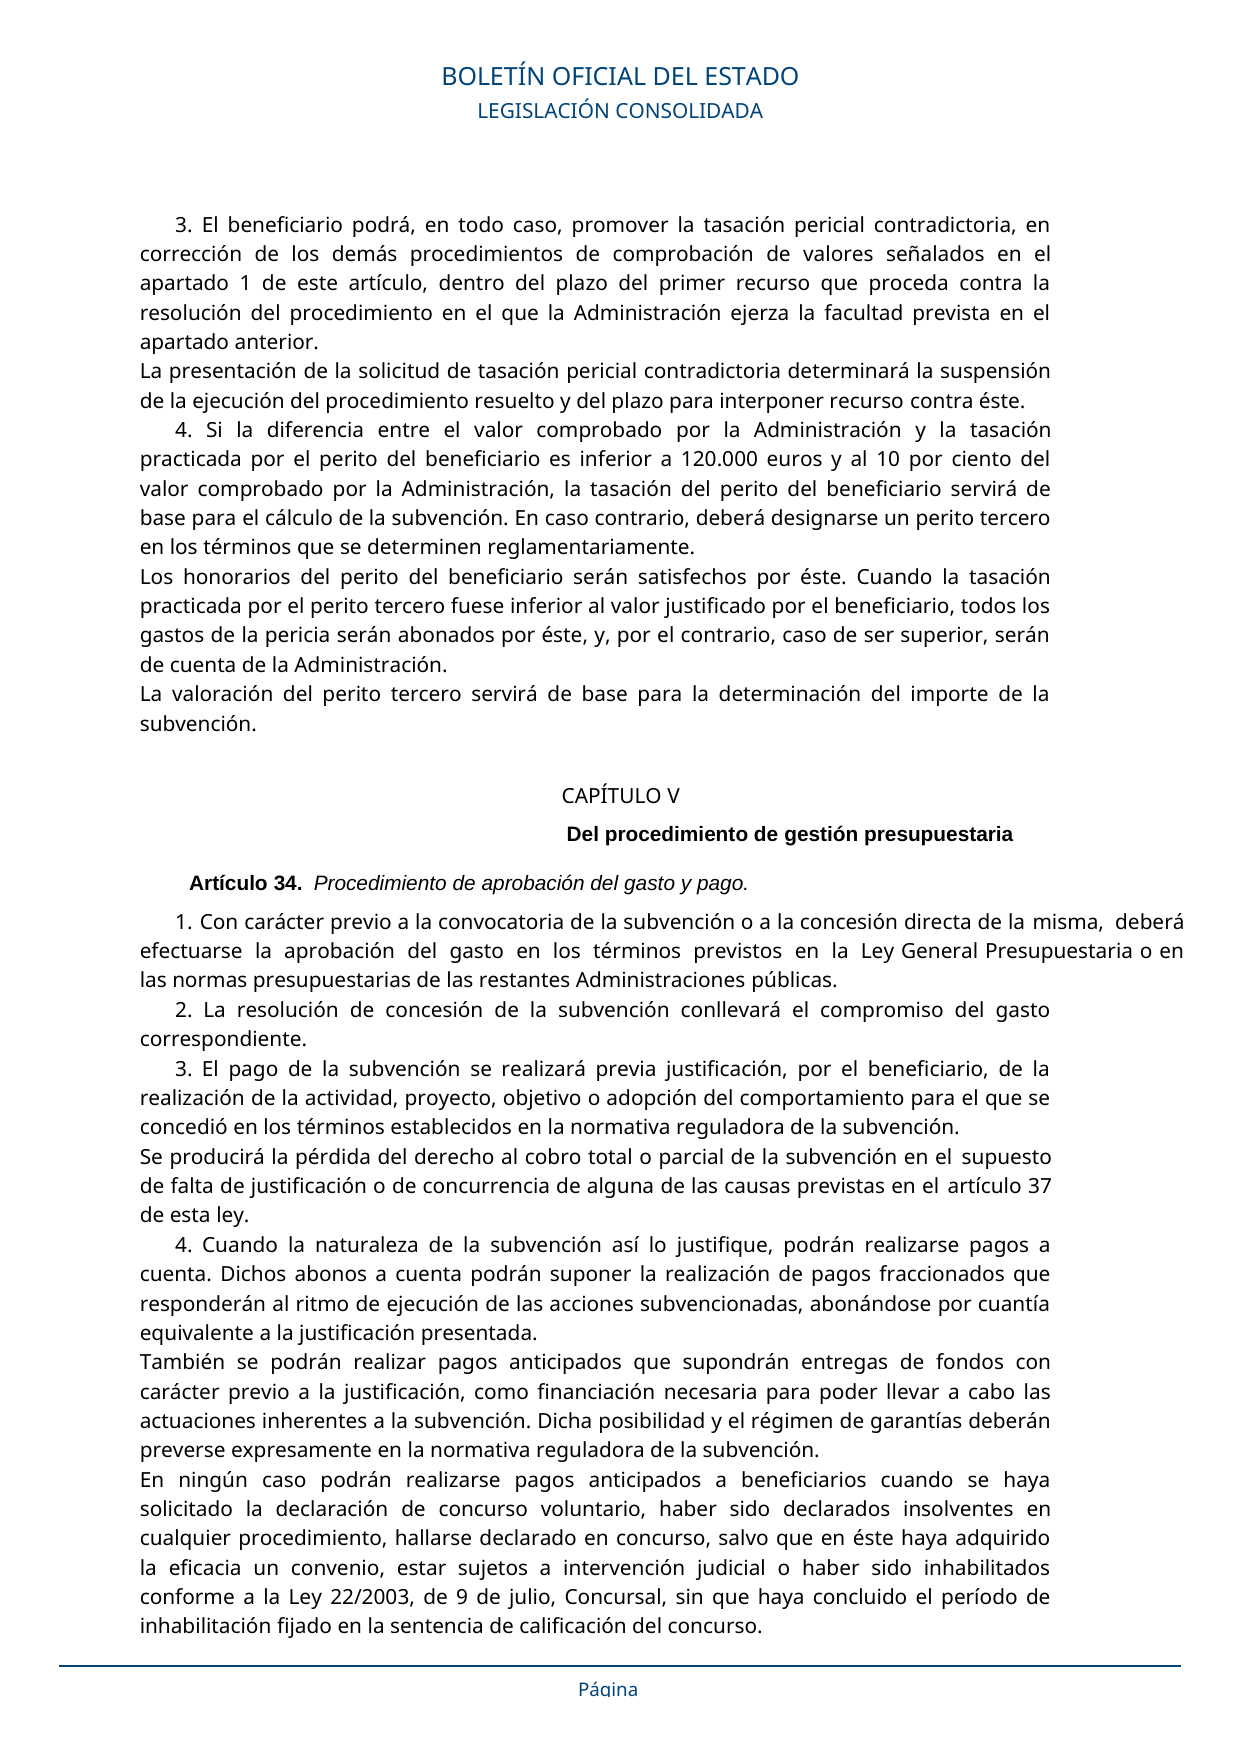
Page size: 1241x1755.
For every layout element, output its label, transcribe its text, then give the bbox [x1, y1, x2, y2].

text También se podrán realizar pagos anticipados que supondrán entregas de fondos con carácter previo a la justificación, como financiación necesaria para poder llevar a cabo las actuaciones inherentes a la subvención. Dicha posibilidad y el régimen de garantías deberán preverse expresamente en la normativa reguladora de la subvención. [139, 1347, 1052, 1464]
list Con carácter previo a la convocatoria de la subvención o a la concesión directa de la misma, deberá efectuarse la aprobación del gasto en los términos previstos en la Ley General Presupuestaria o en las normas presupuestarias de las restantes Administraciones públicas. [139, 907, 1184, 994]
list El beneficiario podrá, en todo caso, promover la tasación pericial contradictoria, en corrección de los demás procedimientos de comprobación de valores señalados en el apartado 1 de este artículo, dentro del plazo del primer recurso que proceda contra la resolución del procedimiento en el que la Administración ejerza la facultad prevista en el apartado anterior. [139, 210, 1052, 355]
text En ningún caso podrán realizarse pagos anticipados a beneficiarios cuando se haya solicitado la declaración de concurso voluntario, haber sido declarados insolventes en cualquier procedimiento, hallarse declarado en concurso, salvo que en éste haya adquirido la eficacia un convenio, estar sujetos a intervención judicial o haber sido inhabilitados conforme a la Ley 22/2003, de 9 de julio, Concursal, sin que haya concluido el período de inhabilitación fijado en la sentencia de calificación del concurso. [139, 1465, 1052, 1640]
text Los honorarios del perito del beneficiario serán satisfechos por éste. Cuando la tasación practicada por el perito tercero fuese inferior al valor justificado por el beneficiario, todos los gastos de la pericia serán abonados por éste, y, por el contrario, caso de ser superior, serán de cuenta de la Administración. [139, 562, 1052, 678]
text CAPÍTULO V [395, 781, 846, 809]
text Se producirá la pérdida del derecho al cobro total o parcial de la subvención en el supuesto de falta de justificación o de concurrencia de alguna de las causas previstas en el artículo 37 de esta ley. [139, 1142, 1052, 1229]
list La resolución de concesión de la subvención conllevará el compromiso del gasto correspondiente. [139, 995, 1052, 1053]
subtitle Del procedimiento de gestión presupuestaria [395, 822, 1184, 846]
text La presentación de la solicitud de tasación pericial contradictoria determinará la suspensión de la ejecución del procedimiento resuelto y del plazo para interponer recurso contra éste. [139, 357, 1052, 414]
list Cuando la naturaleza de la subvención así lo justifique, podrán realizarse pagos a cuenta. Dichos abonos a cuenta podrán suponer la realización de pagos fraccionados que responderán al ritmo de ejecución de las acciones subvencionadas, abonándose por cuantía equivalente a la justificación presentada. [139, 1230, 1052, 1346]
text Artículo 34. Procedimiento de aprobación del gasto y pago. [189, 871, 1184, 895]
list Si la diferencia entre el valor comprobado por la Administración y la tasación practicada por el perito del beneficiario es inferior a 120.000 euros y al 10 por ciento del valor comprobado por la Administración, la tasación del perito del beneficiario servirá de base para el cálculo de la subvención. En caso contrario, deberá designarse un perito tercero en los términos que se determinen reglamentariamente. [139, 415, 1052, 561]
list El pago de la subvención se realizará previa justificación, por el beneficiario, de la realización de la actividad, proyecto, objetivo o adopción del comportamiento para el que se concedió en los términos establecidos en la normativa reguladora de la subvención. [139, 1054, 1051, 1141]
text La valoración del perito tercero servirá de base para la determinación del importe de la subvención. [139, 679, 1052, 737]
